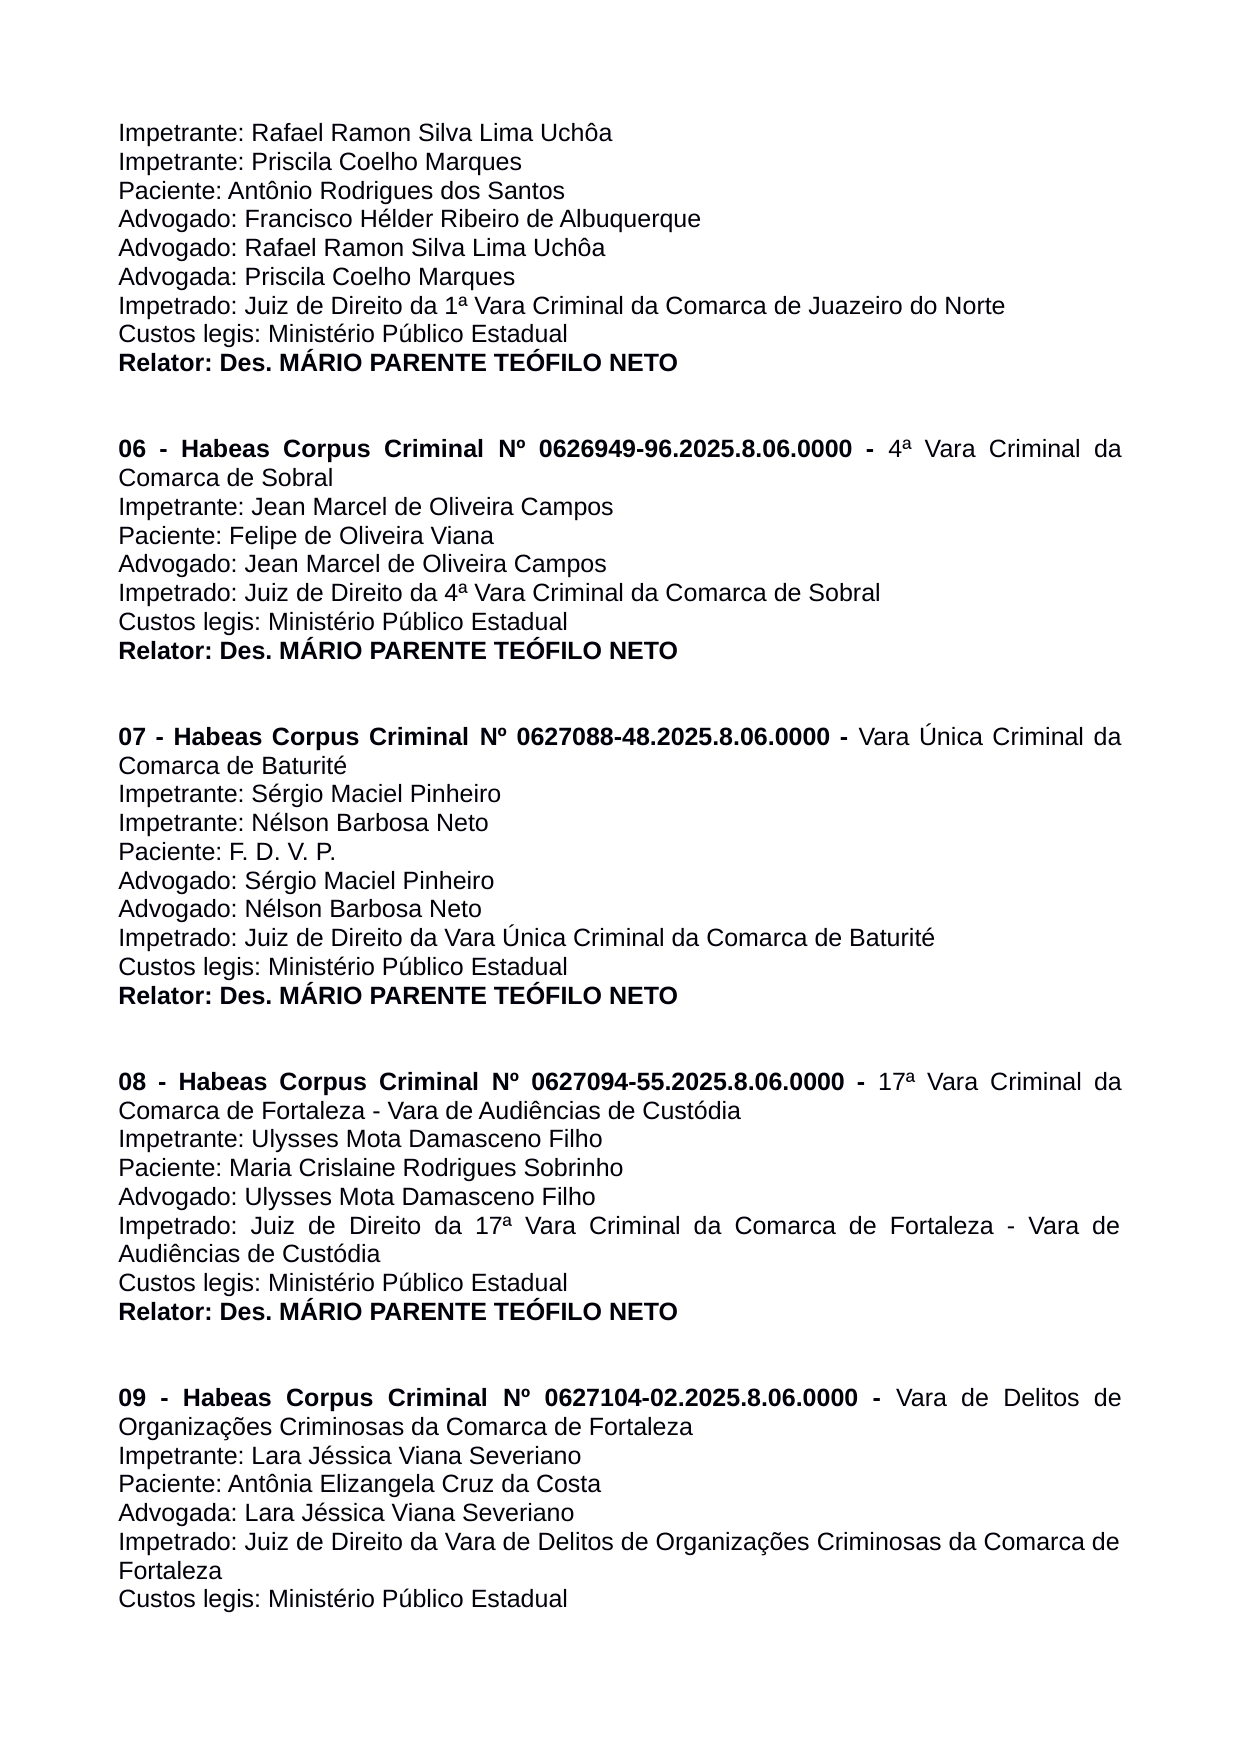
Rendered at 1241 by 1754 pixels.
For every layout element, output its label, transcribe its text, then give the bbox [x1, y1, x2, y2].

text Relator: Des. MÁRIO PARENTE TEÓFILO NETO [118, 981, 1122, 1009]
text Impetrado: Juiz de Direito da Vara Única Criminal da Comarca de Baturité [118, 923, 1122, 952]
text Impetrado: Juiz de Direito da 1ª Vara Criminal da Comarca de Juazeiro do Norte [118, 291, 1122, 319]
text Advogada: Priscila Coelho Marques [118, 262, 1122, 291]
text Advogado: Jean Marcel de Oliveira Campos [118, 549, 1122, 578]
text Relator: Des. MÁRIO PARENTE TEÓFILO NETO [118, 1297, 1122, 1326]
text 07 - Habeas Corpus Criminal Nº 0627088-48.2025.8.06.0000 - Vara Única Criminal da Comarca de Baturité [118, 722, 1122, 779]
text Custos legis: Ministério Público Estadual [118, 607, 1122, 636]
text Paciente: Maria Crislaine Rodrigues Sobrinho [118, 1153, 1122, 1182]
text Advogado: Rafael Ramon Silva Lima Uchôa [118, 233, 1122, 262]
text Impetrante: Nélson Barbosa Neto [118, 808, 1122, 837]
text Impetrado: Juiz de Direito da Vara de Delitos de Organizações Criminosas da Comarca de Fortaleza [118, 1527, 1122, 1584]
text Custos legis: Ministério Público Estadual [118, 1584, 1122, 1613]
text Paciente: Antônio Rodrigues dos Santos [118, 176, 1122, 204]
text Relator: Des. MÁRIO PARENTE TEÓFILO NETO [118, 636, 1122, 664]
text Impetrante: Jean Marcel de Oliveira Campos [118, 492, 1122, 521]
text Advogada: Lara Jéssica Viana Severiano [118, 1498, 1122, 1527]
text Paciente: F. D. V. P. [118, 837, 1122, 866]
text Paciente: Felipe de Oliveira Viana [118, 521, 1122, 549]
text Custos legis: Ministério Público Estadual [118, 1268, 1122, 1297]
text 08 - Habeas Corpus Criminal Nº 0627094-55.2025.8.06.0000 - 17ª Vara Criminal da Comarca de Fortaleza - Vara de Audiências de Custódia [118, 1067, 1122, 1124]
text Advogado: Ulysses Mota Damasceno Filho [118, 1182, 1122, 1211]
text Relator: Des. MÁRIO PARENTE TEÓFILO NETO [118, 348, 1122, 377]
text Impetrante: Priscila Coelho Marques [118, 147, 1122, 176]
text Impetrante: Sérgio Maciel Pinheiro [118, 779, 1122, 808]
text Custos legis: Ministério Público Estadual [118, 319, 1122, 348]
text Impetrado: Juiz de Direito da 4ª Vara Criminal da Comarca de Sobral [118, 578, 1122, 607]
text 09 - Habeas Corpus Criminal Nº 0627104-02.2025.8.06.0000 - Vara de Delitos de Organizações Criminosas da Comarca de Fortaleza [118, 1383, 1122, 1441]
text Custos legis: Ministério Público Estadual [118, 952, 1122, 981]
text Advogado: Sérgio Maciel Pinheiro [118, 866, 1122, 894]
text Impetrante: Lara Jéssica Viana Severiano [118, 1441, 1122, 1469]
text Impetrado: Juiz de Direito da 17ª Vara Criminal da Comarca de Fortaleza - Vara de Audiências de Custódia [118, 1211, 1122, 1268]
text Paciente: Antônia Elizangela Cruz da Costa [118, 1469, 1122, 1498]
text 06 - Habeas Corpus Criminal Nº 0626949-96.2025.8.06.0000 - 4ª Vara Criminal da Comarca de Sobral [118, 434, 1122, 492]
text Impetrante: Ulysses Mota Damasceno Filho [118, 1124, 1122, 1153]
text Advogado: Nélson Barbosa Neto [118, 894, 1122, 923]
text Impetrante: Rafael Ramon Silva Lima Uchôa [118, 118, 1122, 147]
text Advogado: Francisco Hélder Ribeiro de Albuquerque [118, 204, 1122, 233]
